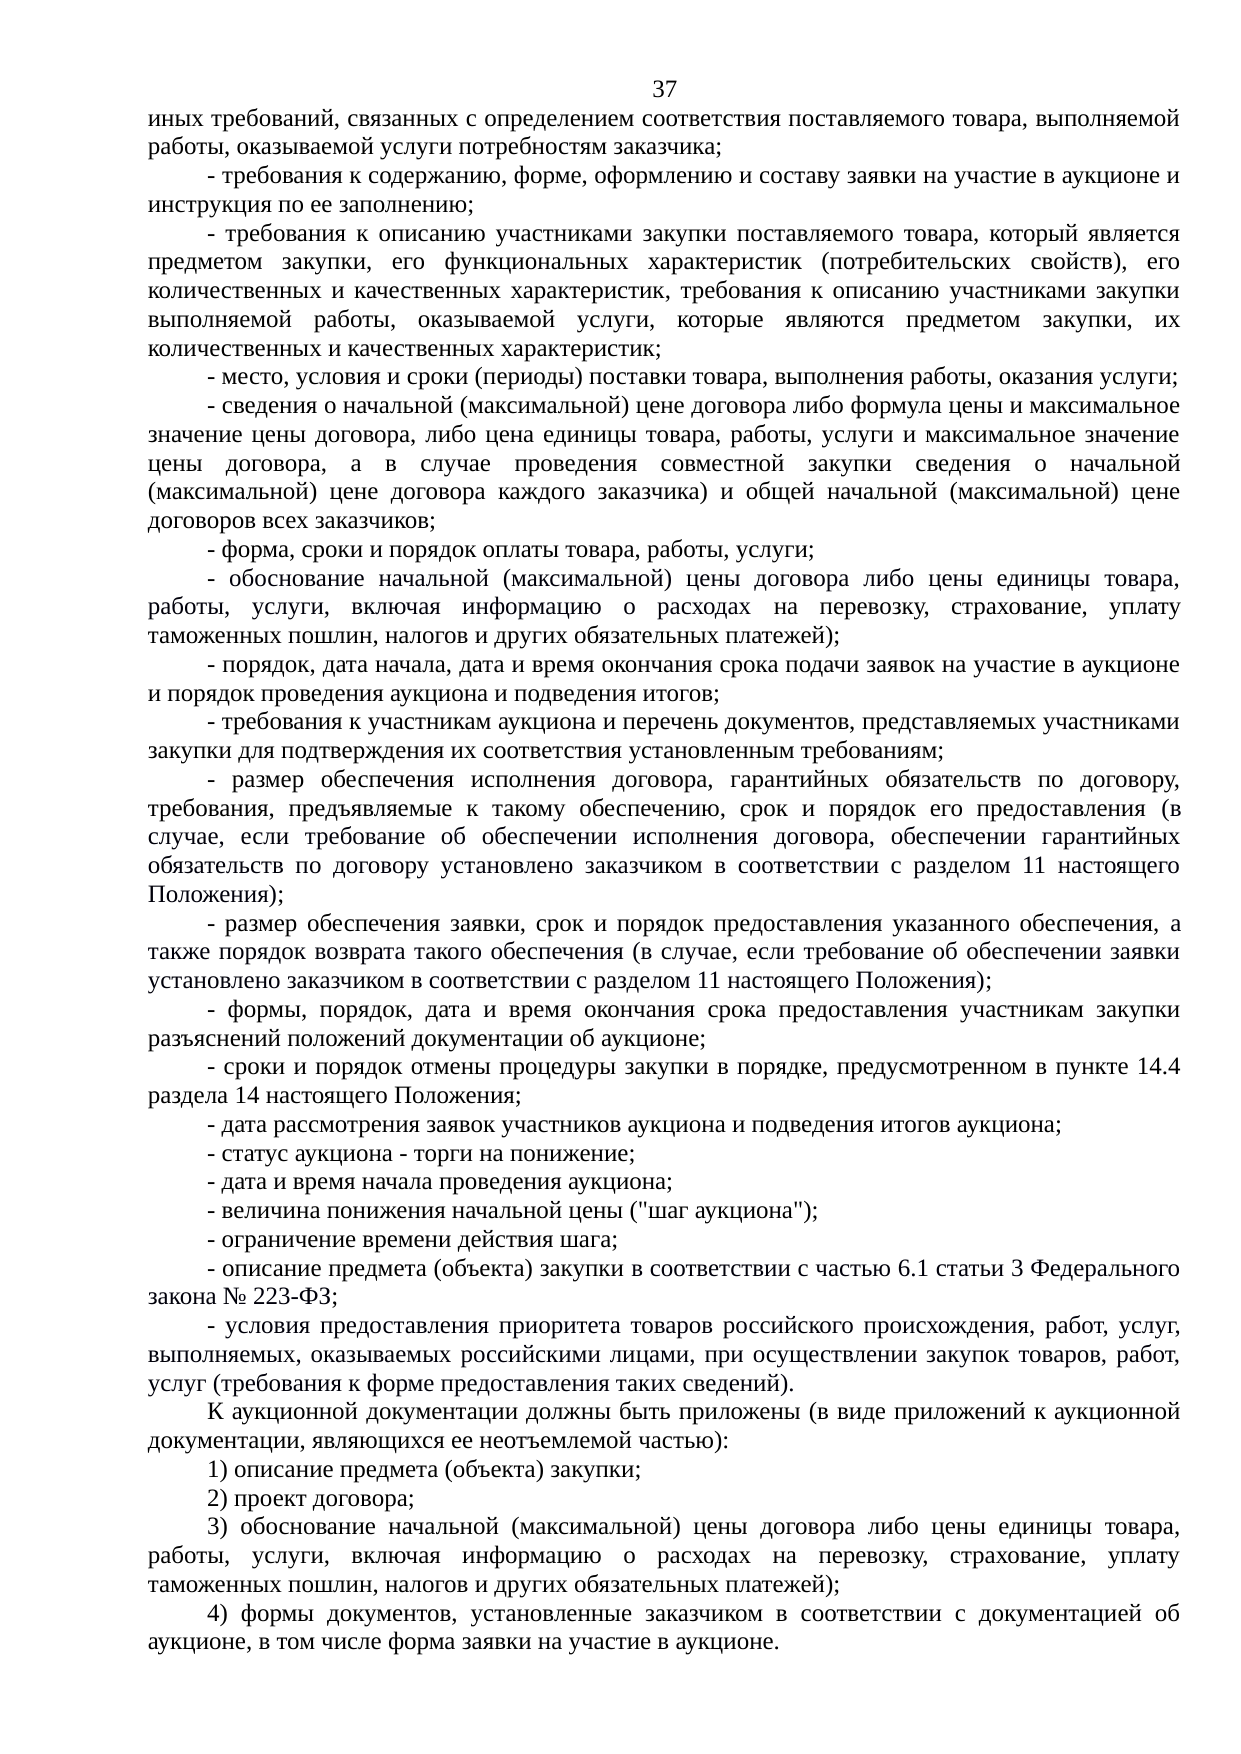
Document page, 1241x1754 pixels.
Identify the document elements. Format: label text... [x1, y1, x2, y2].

text - требования к описанию участниками закупки поставляемого товара, который является предметом закупки, его функциональных характеристик (потребительских свойств), его количественных и качественных характеристик, требования к описанию участниками закупки выполняемой работы, оказываемой услуги, которые являются предметом закупки, их количественных и качественных характеристик; [148, 218, 1181, 361]
text - статус аукциона - торги на понижение; [148, 1138, 1181, 1166]
text - формы, порядок, дата и время окончания срока предоставления участникам закупки разъяснений положений документации об аукционе; [148, 994, 1181, 1051]
text 4) формы документов, установленные заказчиком в соответствии с документацией об аукционе, в том числе форма заявки на участие в аукционе. [148, 1598, 1181, 1655]
text иных требований, связанных с определением соответствия поставляемого товара, выполняемой работы, оказываемой услуги потребностям заказчика; [148, 103, 1181, 160]
text - размер обеспечения исполнения договора, гарантийных обязательств по договору, требования, предъявляемые к такому обеспечению, срок и порядок его предоставления (в случае, если требование об обеспечении исполнения договора, обеспечении гарантийных обязательств по договору установлено заказчиком в соответствии с разделом 11 настоящего Положения); [148, 764, 1181, 908]
text - дата и время начала проведения аукциона; [148, 1166, 1181, 1195]
text 1) описание предмета (объекта) закупки; [148, 1454, 1181, 1483]
text - ограничение времени действия шага; [148, 1224, 1181, 1253]
text 3) обоснование начальной (максимальной) цены договора либо цены единицы товара, работы, услуги, включая информацию о расходах на перевозку, страхование, уплату таможенных пошлин, налогов и других обязательных платежей); [148, 1511, 1181, 1598]
text - порядок, дата начала, дата и время окончания срока подачи заявок на участие в аукционе и порядок проведения аукциона и подведения итогов; [148, 649, 1181, 706]
text 2) проект договора; [148, 1483, 1181, 1511]
text - требования к содержанию, форме, оформлению и составу заявки на участие в аукционе и инструкция по ее заполнению; [148, 160, 1181, 218]
text - сроки и порядок отмены процедуры закупки в порядке, предусмотренном в пункте 14.4 раздела 14 настоящего Положения; [148, 1051, 1181, 1109]
text К аукционной документации должны быть приложены (в виде приложений к аукционной документации, являющихся ее неотъемлемой частью): [148, 1396, 1181, 1454]
text - обоснование начальной (максимальной) цены договора либо цены единицы товара, работы, услуги, включая информацию о расходах на перевозку, страхование, уплату таможенных пошлин, налогов и других обязательных платежей); [148, 563, 1181, 649]
text - условия предоставления приоритета товаров российского происхождения, работ, услуг, выполняемых, оказываемых российскими лицами, при осуществлении закупок товаров, работ, услуг (требования к форме предоставления таких сведений). [148, 1310, 1181, 1396]
text - сведения о начальной (максимальной) цене договора либо формула цены и максимальное значение цены договора, либо цена единицы товара, работы, услуги и максимальное значение цены договора, а в случае проведения совместной закупки сведения о начальной (максимальной) цене договора каждого заказчика) и общей начальной (максимальной) цене договоров всех заказчиков; [148, 390, 1181, 534]
text - величина понижения начальной цены ("шаг аукциона"); [148, 1195, 1181, 1224]
text - размер обеспечения заявки, срок и порядок предоставления указанного обеспечения, а также порядок возврата такого обеспечения (в случае, если требование об обеспечении заявки установлено заказчиком в соответствии с разделом 11 настоящего Положения); [148, 908, 1181, 994]
text - дата рассмотрения заявок участников аукциона и подведения итогов аукциона; [148, 1109, 1181, 1138]
text - описание предмета (объекта) закупки в соответствии с частью 6.1 статьи 3 Федерального закона № 223-ФЗ; [148, 1253, 1181, 1310]
text - форма, сроки и порядок оплаты товара, работы, услуги; [148, 534, 1181, 563]
text - место, условия и сроки (периоды) поставки товара, выполнения работы, оказания услуги; [148, 361, 1181, 390]
text - требования к участникам аукциона и перечень документов, представляемых участниками закупки для подтверждения их соответствия установленным требованиям; [148, 706, 1181, 764]
